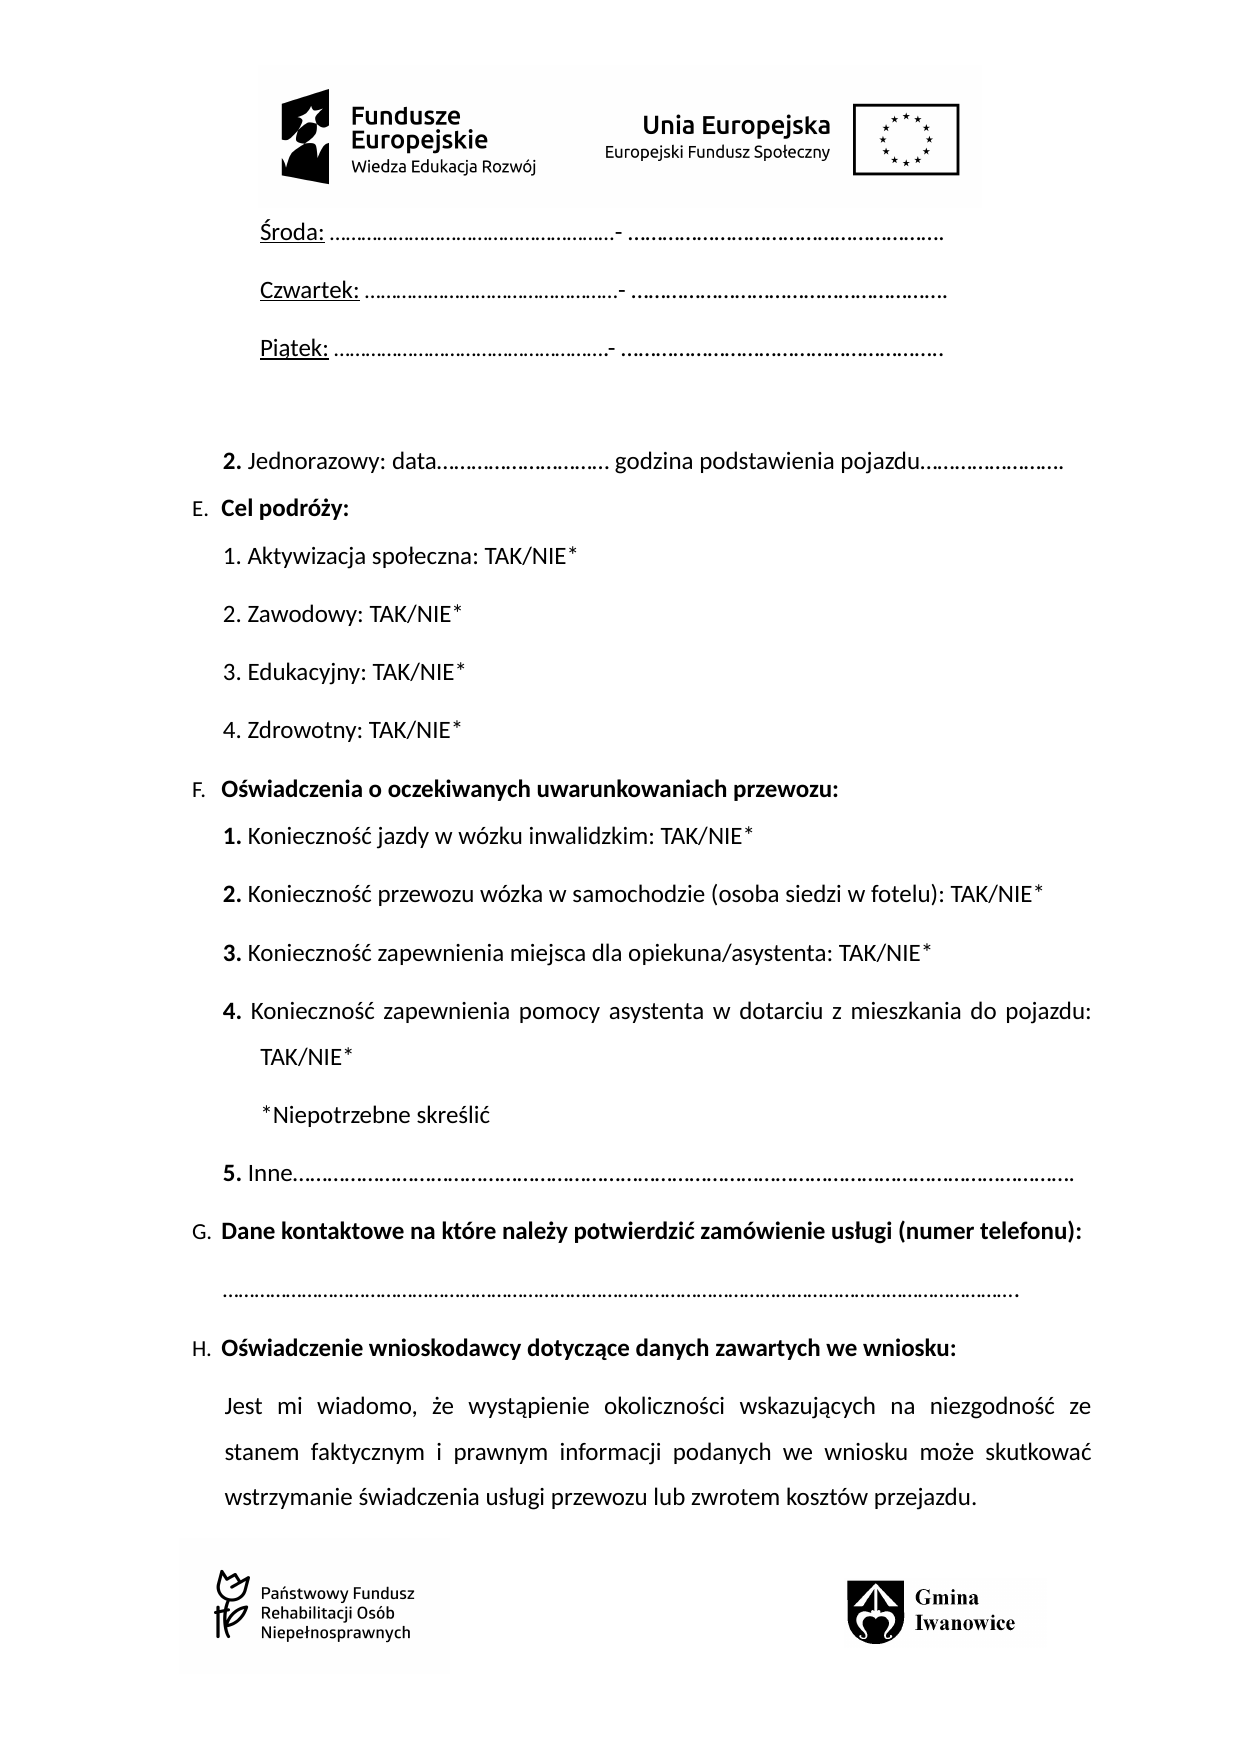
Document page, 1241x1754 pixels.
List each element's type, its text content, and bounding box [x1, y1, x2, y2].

text 1. Aktywizacja społeczna: TAK/NIE* [223, 540, 1092, 570]
list Oświadczenie wnioskodawcy dotyczące danych zawartych we wniosku: [192, 1332, 1092, 1362]
list Cel podróży: [192, 492, 1092, 523]
picture [178, 1538, 450, 1674]
text Jest mi wiadomo, że wystąpienie okoliczności wskazujących na niezgodność ze stanem faktycznym i prawnym informacji podanych we wniosku może skutkować wstrzymanie świadczenia usługi przewozu lub zwrotem kosztów przejazdu. [224, 1390, 1092, 1512]
list Dane kontaktowe na które należy potwierdzić zamówienie usługi (numer telefonu): [192, 1215, 1092, 1246]
text 1. Konieczność jazdy w wózku inwalidzkim: TAK/NIE* [223, 820, 1092, 851]
picture [844, 1578, 1047, 1648]
text ……………………………………………………………………………………………………………………………………. [223, 1273, 1092, 1304]
text 3. Edukacyjny: TAK/NIE* [223, 656, 1092, 687]
text 5. Inne………………………………………………………………………………………………………………………. [223, 1157, 1092, 1188]
text Piątek: …………………………………………….- ……………………………………………….. [260, 332, 1092, 363]
text 3. Konieczność zapewnienia miejsca dla opiekuna/asystenta: TAK/NIE* [223, 937, 1092, 967]
text 2. Jednorazowy: data………………………… godzina podstawienia pojazdu……………………. [223, 445, 1092, 475]
picture [258, 65, 983, 208]
text 2. Zawodowy: TAK/NIE* [223, 598, 1092, 628]
text 4. Konieczność zapewnienia pomocy asystenta w dotarciu z mieszkania do pojazdu: TAK/NIE* [223, 995, 1092, 1071]
text *Niepotrzebne skreślić [260, 1099, 1092, 1129]
text 2. Konieczność przewozu wózka w samochodzie (osoba siedzi w fotelu): TAK/NIE* [223, 878, 1092, 909]
text Czwartek: …………………………………………- ………………………………………………. [260, 274, 1092, 304]
list Oświadczenia o oczekiwanych uwarunkowaniach przewozu: [192, 773, 1092, 803]
text 4. Zdrowotny: TAK/NIE* [223, 714, 1092, 745]
text Środa: ………………………………………………- ………………………………………………. [260, 216, 1092, 246]
